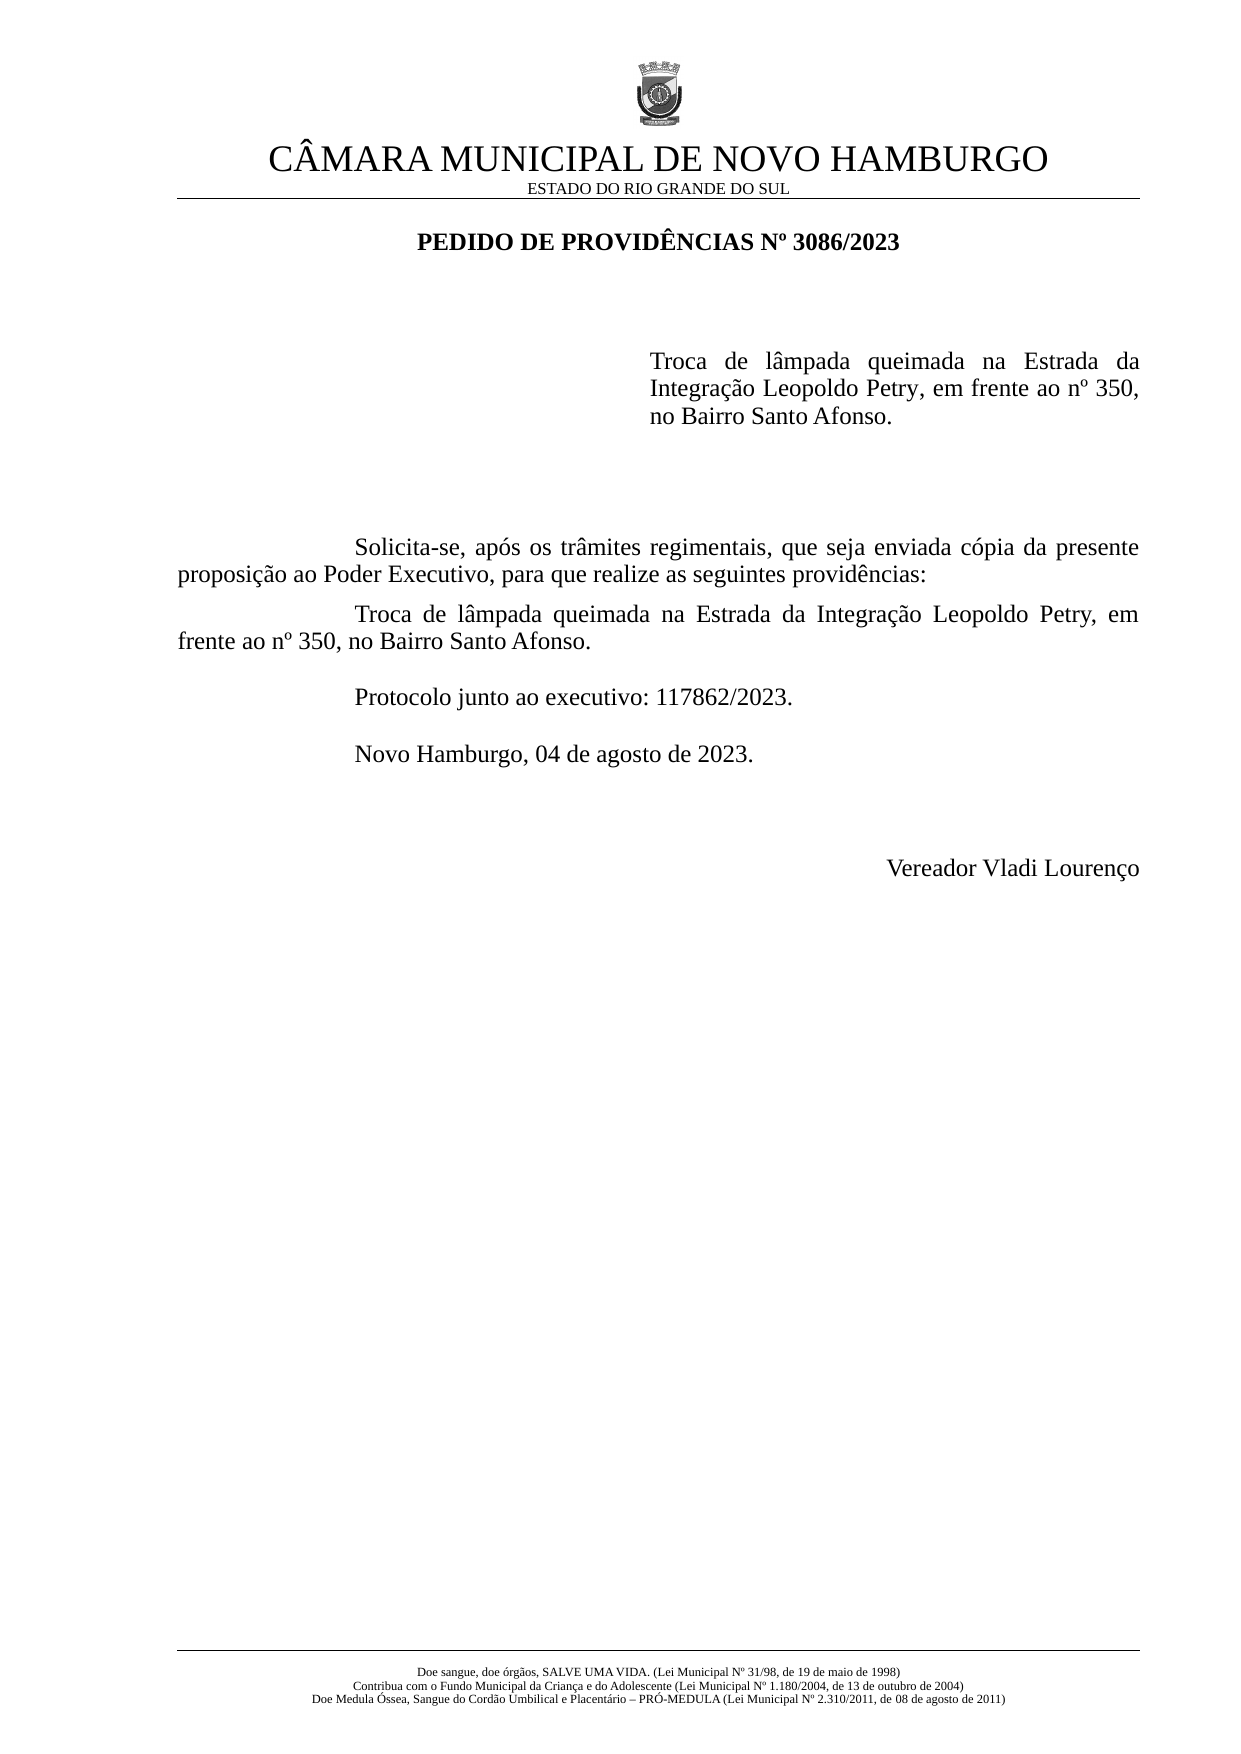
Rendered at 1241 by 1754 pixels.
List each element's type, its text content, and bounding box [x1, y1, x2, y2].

text Solicita-se, após os trâmites regimentais, que seja enviada cópia da presente proposição ao Poder Executivo, para que realize as seguintes providências: [177, 533, 1140, 588]
text Vereador Vladi Lourenço [177, 854, 1140, 882]
text Novo Hamburgo, 04 de agosto de 2023. [177, 740, 1140, 768]
text Troca de lâmpada queimada na Estrada da Integração Leopoldo Petry, em frente ao nº 350, no Bairro Santo Afonso. [177, 600, 1140, 655]
list Troca de lâmpada queimada na Estrada da Integração Leopoldo Petry, em frente ao nº 350, no Bairro Santo Afonso. [649, 347, 1140, 430]
text PEDIDO DE PROVIDÊNCIAS Nº 3086/2023 [177, 228, 1140, 256]
text Protocolo junto ao executivo: 117862/2023. [177, 683, 1140, 711]
